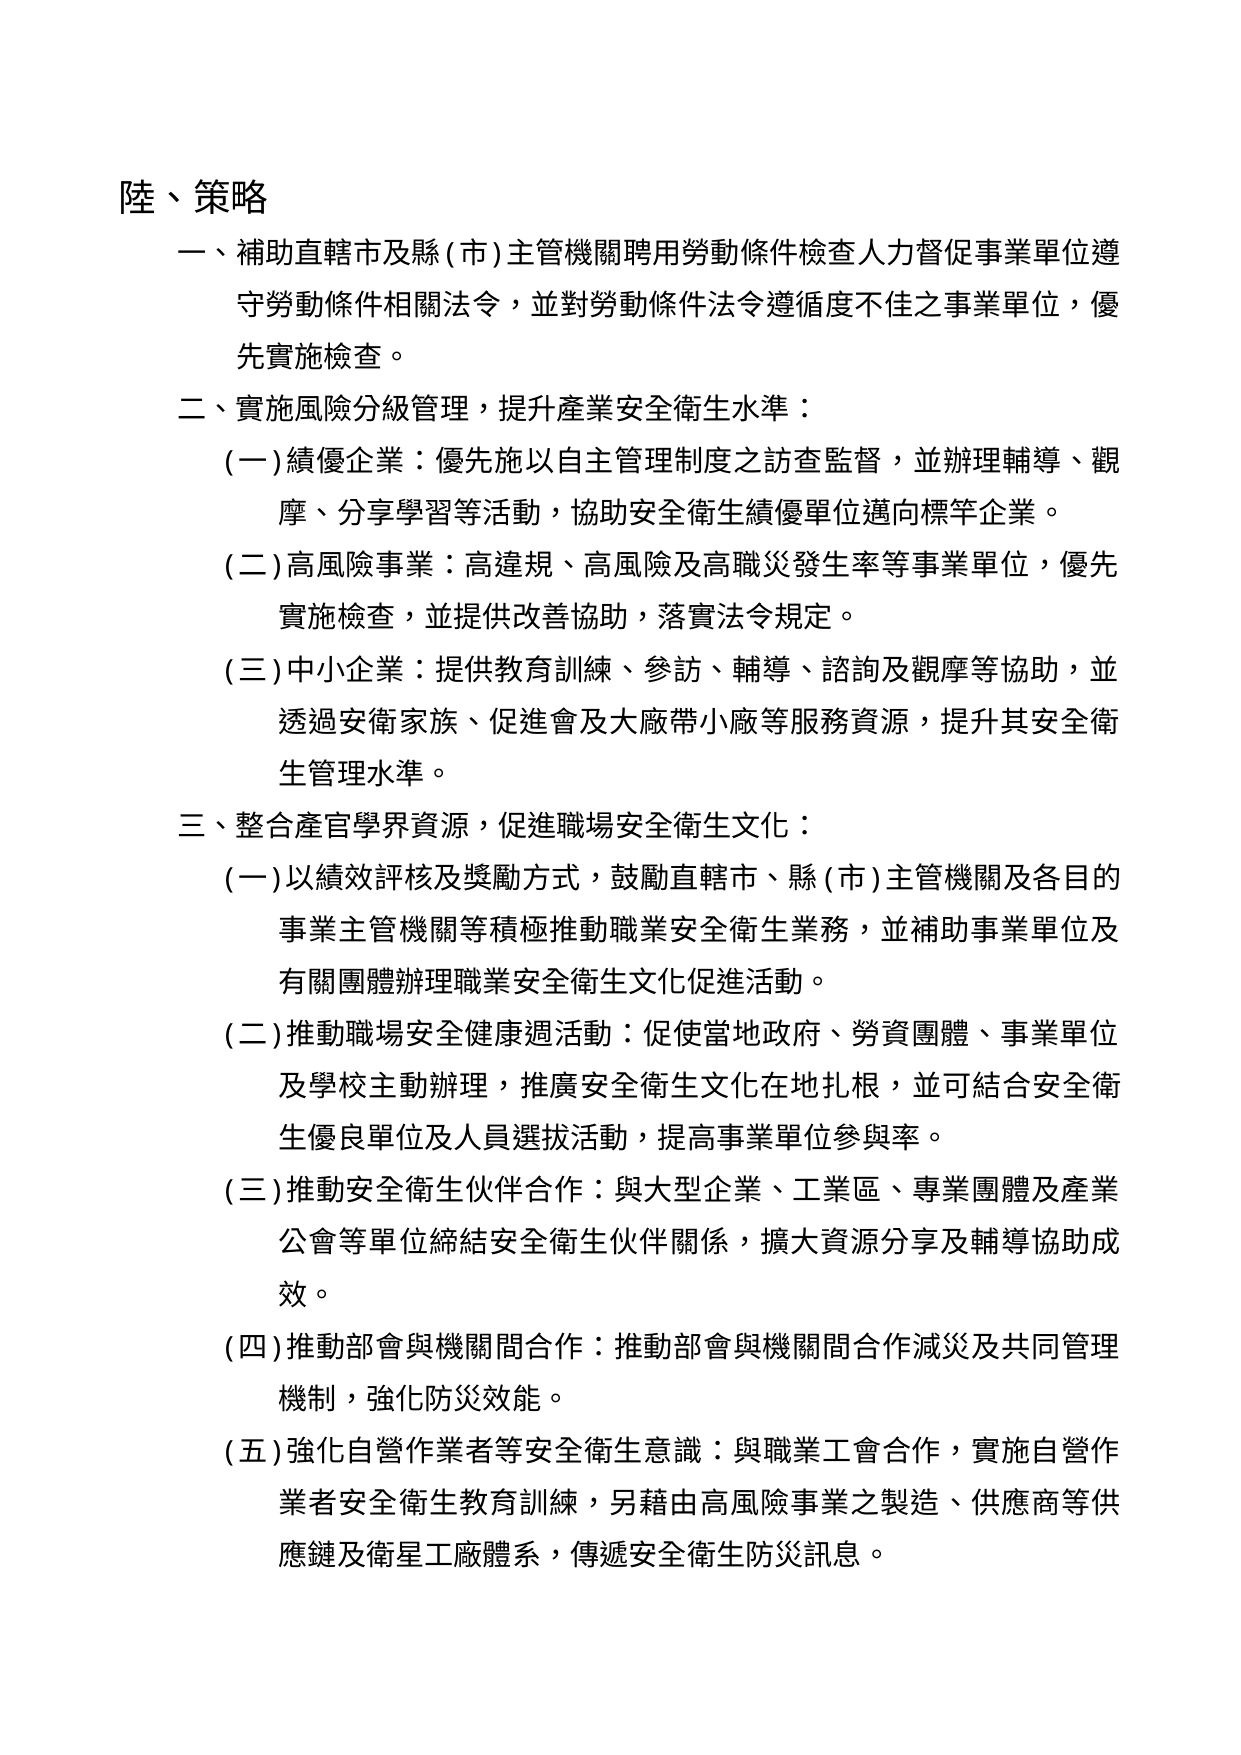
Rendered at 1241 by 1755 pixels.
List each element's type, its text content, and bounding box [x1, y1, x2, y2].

text (一)績優企業：優先施以自主管理制度之訪查監督，並辦理輔導、觀摩、分享學習等活動，協助安全衛生績優單位邁向標竿企業。 [220, 430, 1122, 534]
text (三)推動安全衛生伙伴合作：與大型企業、工業區、專業團體及產業公會等單位締結安全衛生伙伴關係，擴大資源分享及輔導協助成效。 [220, 1159, 1122, 1315]
text (四)推動部會與機關間合作：推動部會與機關間合作減災及共同管理機制，強化防災效能。 [220, 1315, 1122, 1419]
text (五)強化自營作業者等安全衛生意識：與職業工會合作，實施自營作業者安全衛生教育訓練，另藉由高風險事業之製造、供應商等供應鏈及衛星工廠體系，傳遞安全衛生防災訊息。 [220, 1419, 1122, 1576]
text 二、實施風險分級管理，提升產業安全衛生水準： [177, 378, 1122, 430]
text 一、補助直轄市及縣(市)主管機關聘用勞動條件檢查人力督促事業單位遵守勞動條件相關法令，並對勞動條件法令遵循度不佳之事業單位，優先實施檢查。 [177, 222, 1122, 378]
text (一)以績效評核及獎勵方式，鼓勵直轄市、縣(市)主管機關及各目的事業主管機關等積極推動職業安全衛生業務，並補助事業單位及有關團體辦理職業安全衛生文化促進活動。 [220, 847, 1122, 1003]
text (三)中小企業：提供教育訓練、參訪、輔導、諮詢及觀摩等協助，並透過安衛家族、促進會及大廠帶小廠等服務資源，提升其安全衛生管理水準。 [220, 638, 1122, 794]
text 陸、策略 [118, 169, 1122, 222]
text 三、整合產官學界資源，促進職場安全衛生文化： [177, 794, 1122, 847]
text (二)推動職場安全健康週活動：促使當地政府、勞資團體、事業單位及學校主動辦理，推廣安全衛生文化在地扎根，並可結合安全衛生優良單位及人員選拔活動，提高事業單位參與率。 [220, 1003, 1122, 1159]
text (二)高風險事業：高違規、高風險及高職災發生率等事業單位，優先實施檢查，並提供改善協助，落實法令規定。 [220, 534, 1122, 638]
